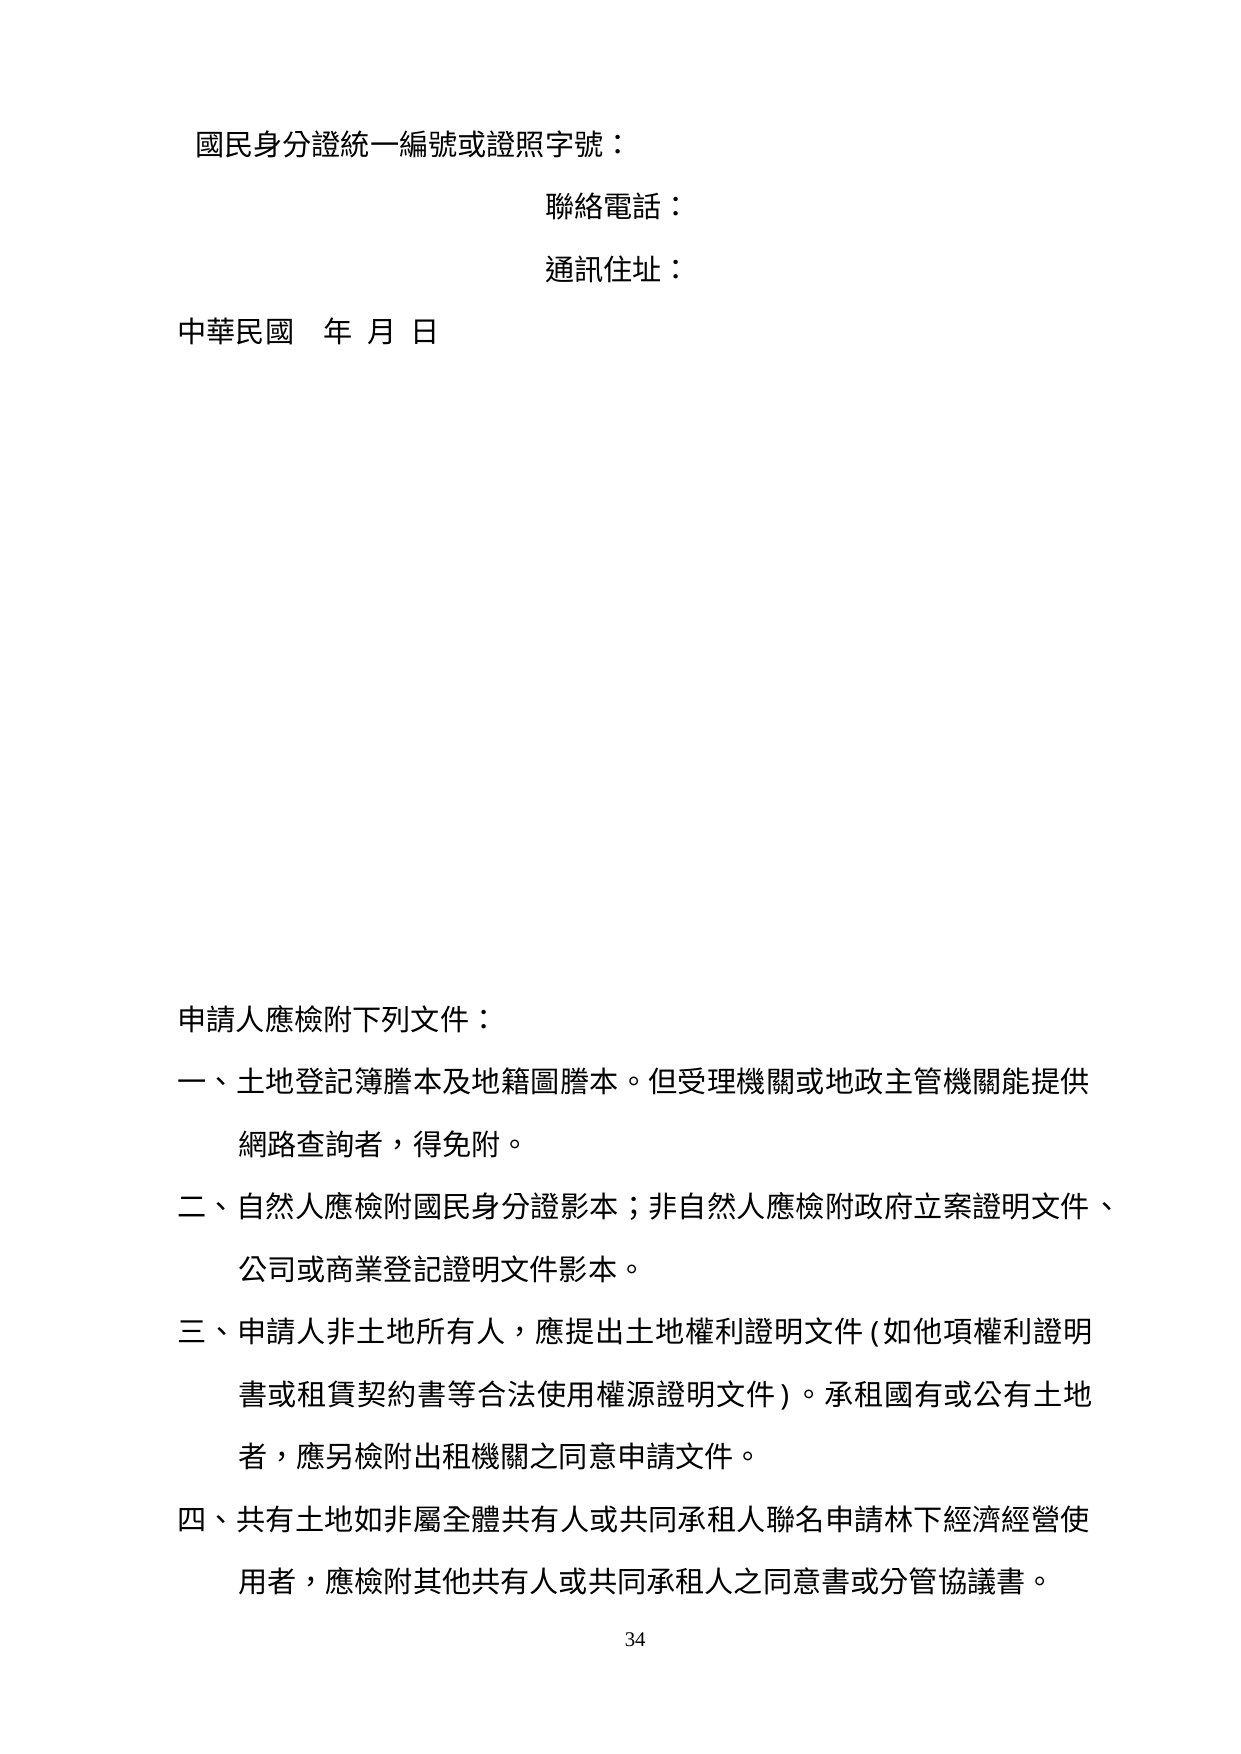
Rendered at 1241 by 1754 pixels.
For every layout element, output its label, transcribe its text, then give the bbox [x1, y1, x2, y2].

text 通訊住址： [177, 226, 1092, 288]
text 一、土地登記簿謄本及地籍圖謄本。但受理機關或地政主管機關能提供網路查詢者，得免附。 [177, 1038, 1092, 1163]
text 三、申請人非土地所有人，應提出土地權利證明文件(如他項權利證明書或租賃契約書等合法使用權源證明文件)。承租國有或公有土地者，應另檢附出租機關之同意申請文件。 [177, 1288, 1092, 1476]
text 四、共有土地如非屬全體共有人或共同承租人聯名申請林下經濟經營使用者，應檢附其他共有人或共同承租人之同意書或分管協議書。 [177, 1476, 1092, 1601]
text 聯絡電話： [177, 163, 1092, 226]
text 國民身分證統一編號或證照字號： [177, 101, 1092, 163]
text 申請人應檢附下列文件： [177, 976, 1092, 1038]
text 中華民國 年 月 日 [177, 288, 1092, 351]
text 二、自然人應檢附國民身分證影本；非自然人應檢附政府立案證明文件、公司或商業登記證明文件影本。 [177, 1163, 1092, 1288]
